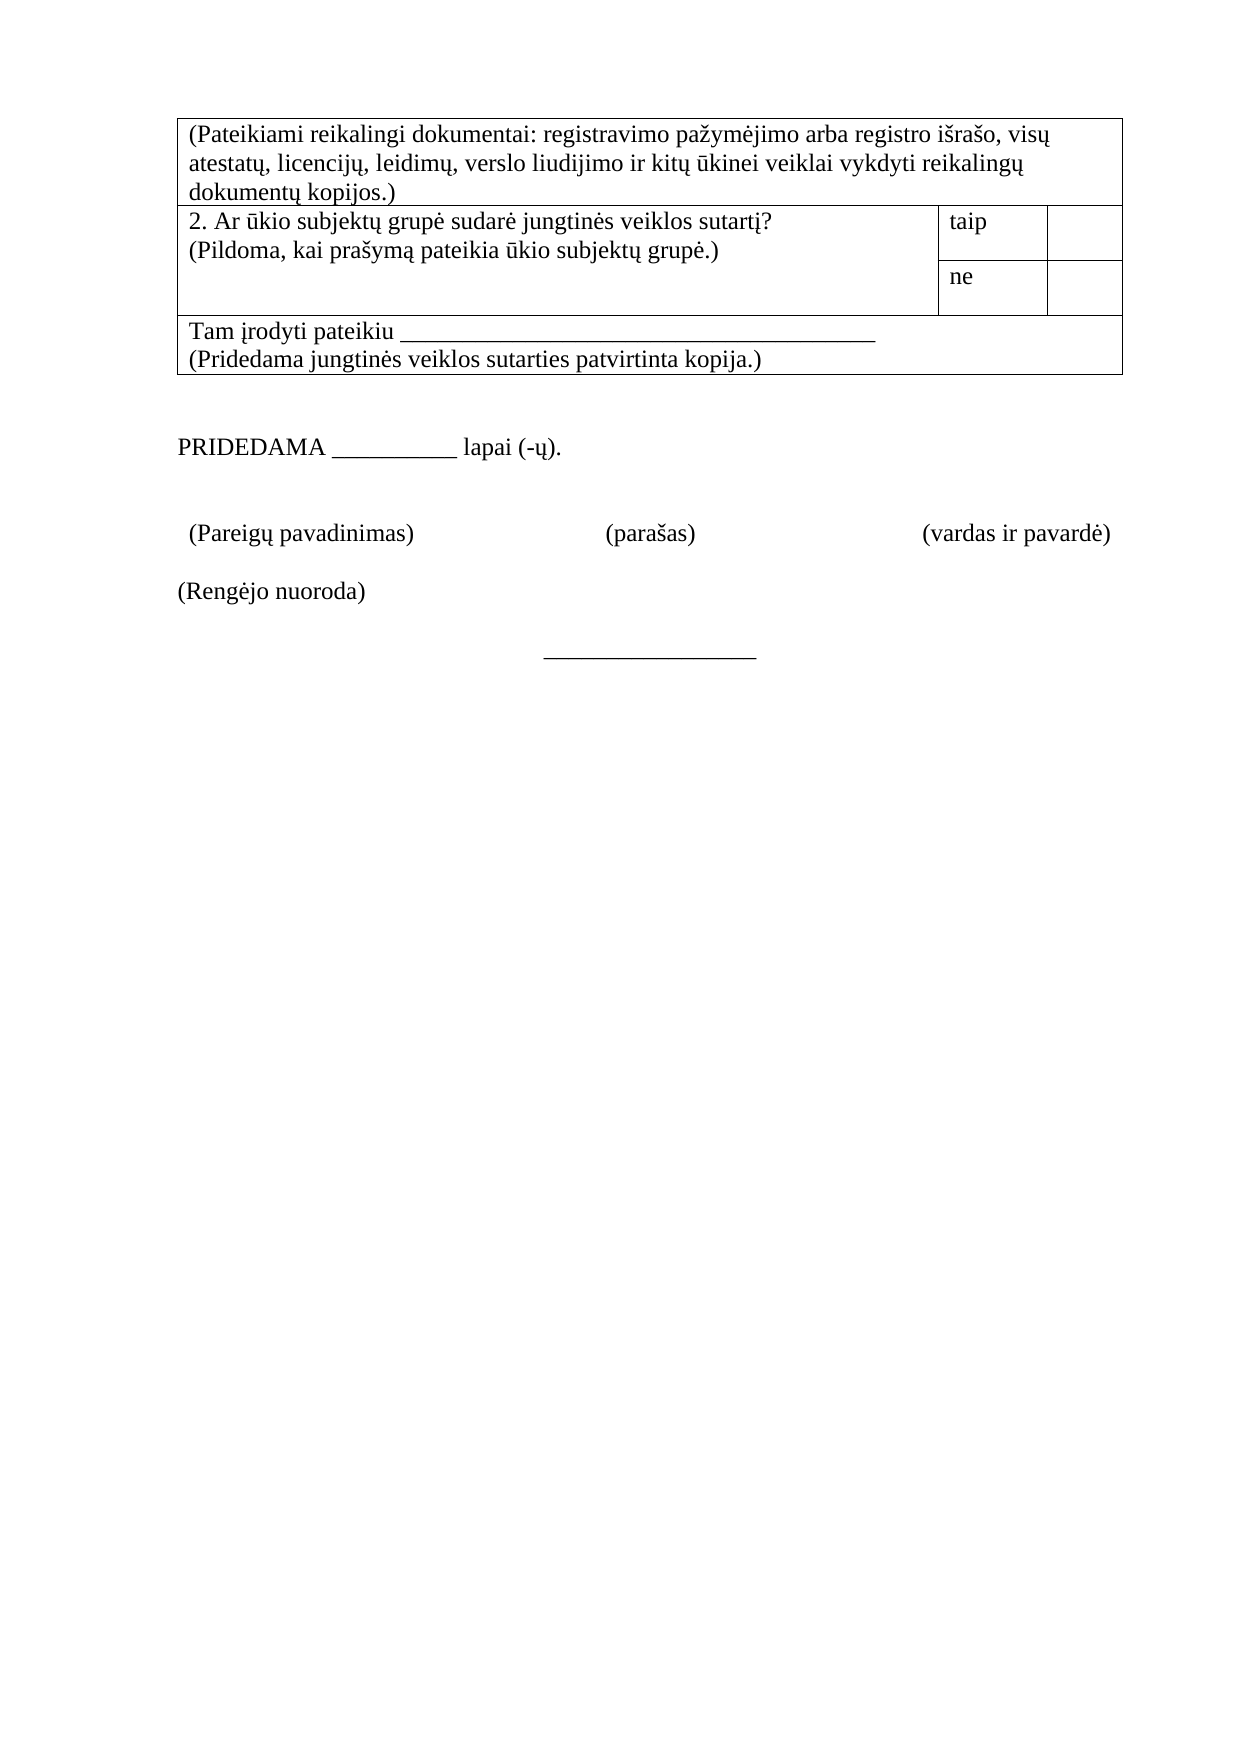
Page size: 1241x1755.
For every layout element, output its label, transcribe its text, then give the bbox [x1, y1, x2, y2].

table_header (vardas ir pavardė) [808, 519, 1122, 547]
text (Rengėjo nuoroda) [177, 576, 1122, 605]
table_cell [1048, 261, 1122, 315]
table_cell ne [939, 261, 1047, 315]
table_header (parašas) [493, 519, 808, 547]
table_cell [1048, 206, 1122, 260]
text _________________ [177, 633, 1122, 662]
table_cell taip [939, 206, 1047, 260]
table_cell 2. Ar ūkio subjektų grupė sudarė jungtinės veiklos sutartį? (Pildoma, kai prašymą pateikia ūkio subjektų grupė.) [178, 206, 938, 315]
table_header (Pareigų pavadinimas) [177, 519, 493, 547]
table_cell Tam įrodyti pateikiu ______________________________________ (Pridedama jungtinės veiklos sutarties patvirtinta kopija.) [178, 316, 1122, 374]
text PRIDEDAMA __________ lapai (-ų). [177, 432, 1122, 461]
